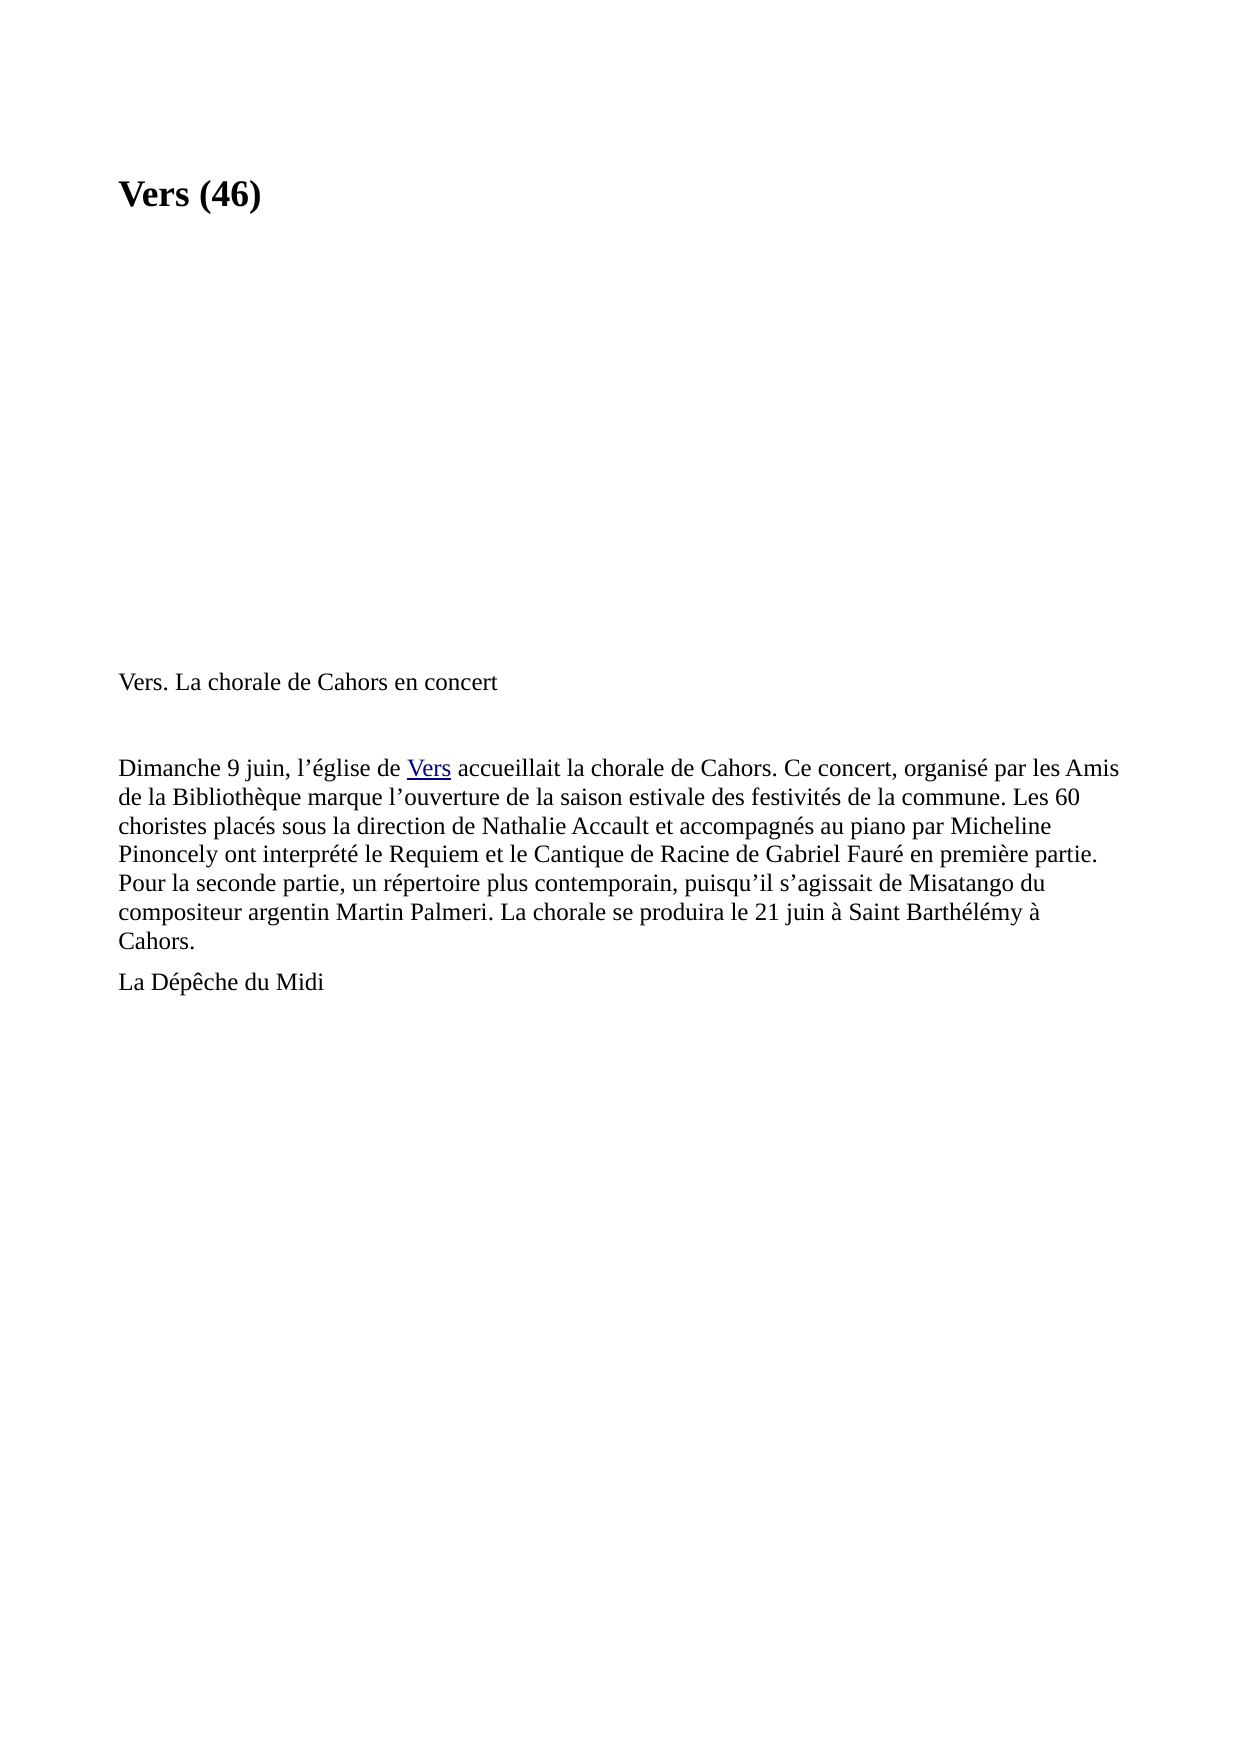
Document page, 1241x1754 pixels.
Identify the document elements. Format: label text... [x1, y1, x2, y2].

text La Dépêche du Midi [118, 967, 1122, 996]
subtitle Vers (46) [118, 172, 1122, 215]
text Dimanche 9 juin, l’église de Vers accueillait la chorale de Cahors. Ce concert, organisé par les Amis de la Bibliothèque marque l’ouverture de la saison estivale des festivités de la commune. Les 60 choristes placés sous la direction de Nathalie Accault et accompagnés au piano par Micheline Pinoncely ont interprété le Requiem et le Cantique de Racine de Gabriel Fauré en première partie. Pour la seconde partie, un répertoire plus contemporain, puisqu’il s’agissait de Misatango du compositeur argentin Martin Palmeri. La chorale se produira le 21 juin à Saint Barthélémy à Cahors. [118, 753, 1122, 954]
text Vers. La chorale de Cahors en concert [118, 667, 1122, 695]
